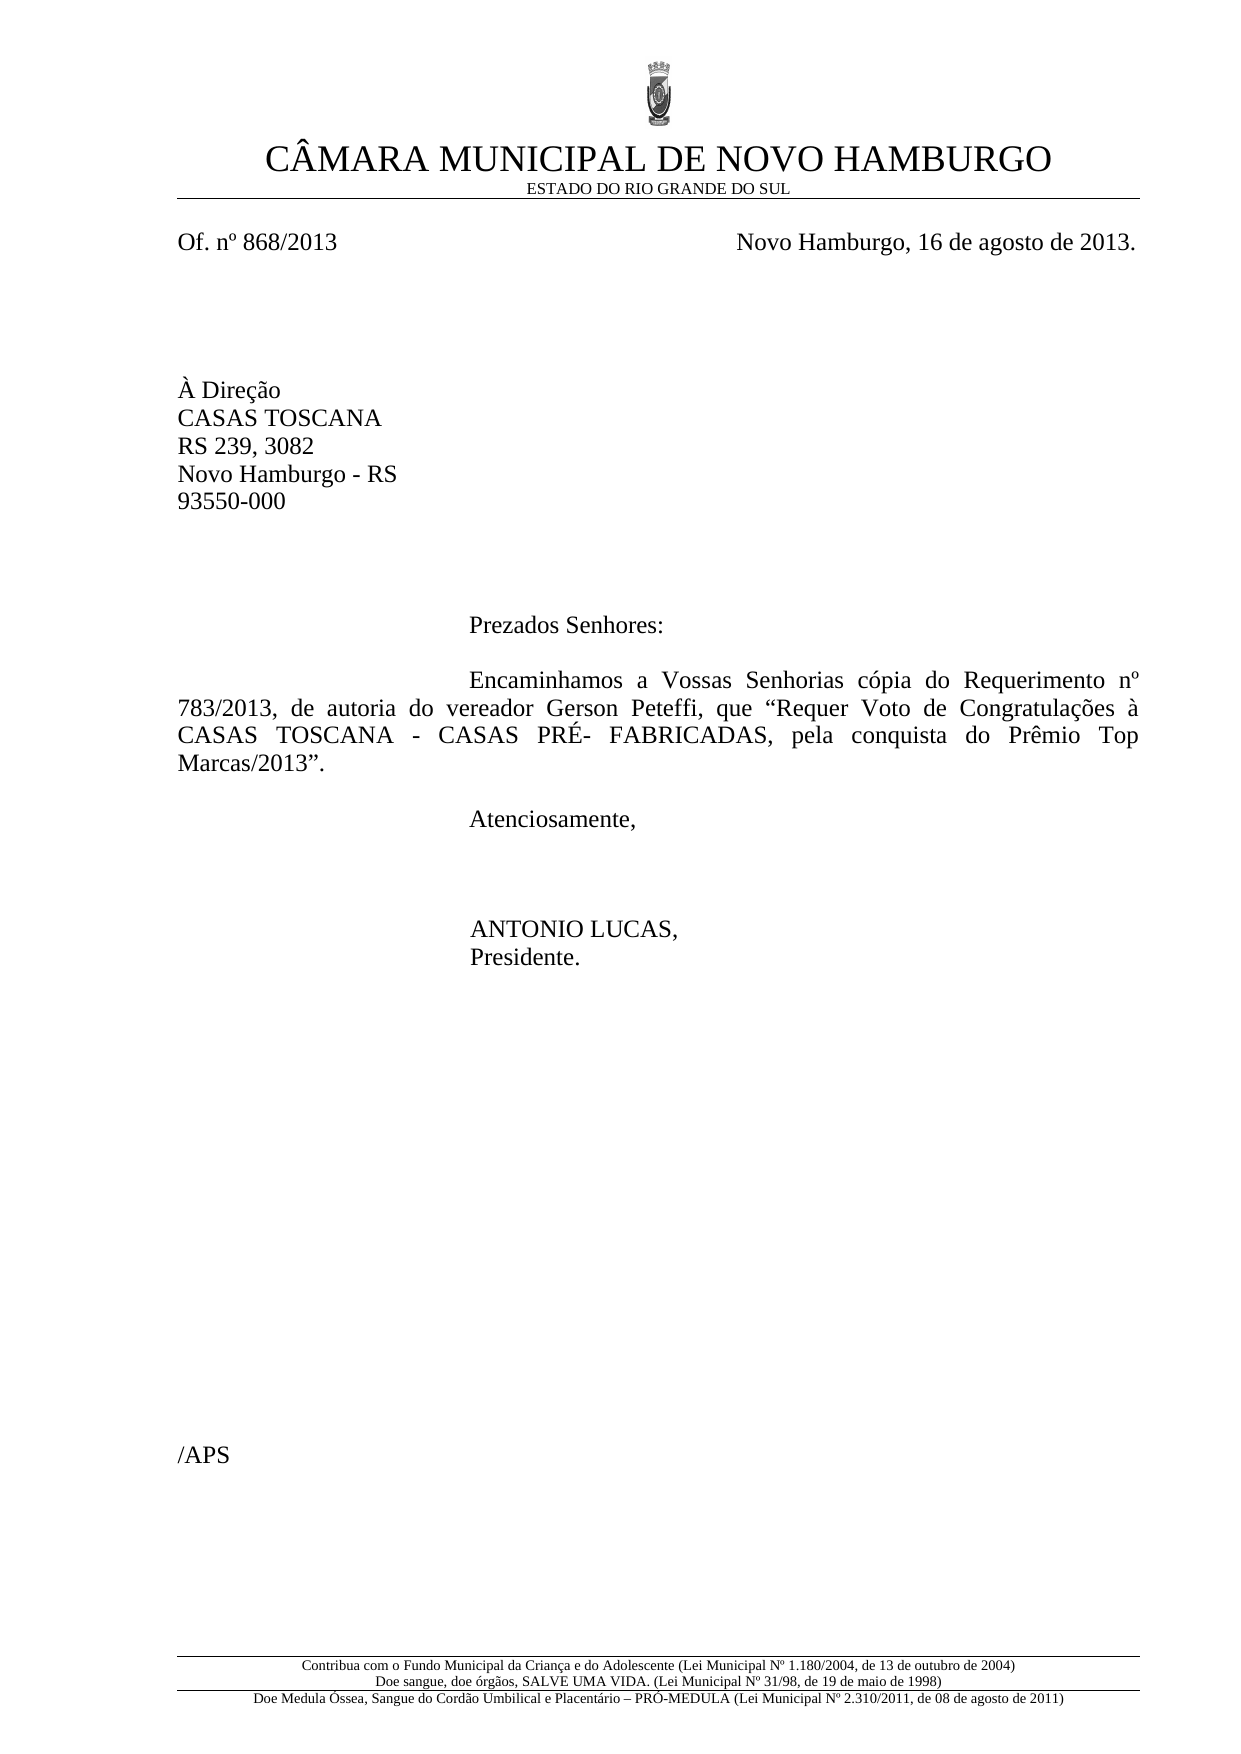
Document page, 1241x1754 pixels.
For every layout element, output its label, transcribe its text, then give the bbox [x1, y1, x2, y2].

text RS 239, 3082 [177, 432, 1140, 460]
text Of. nº 868/2013 Novo Hamburgo, 16 de agosto de 2013. [177, 228, 1140, 256]
text 93550-000 [177, 487, 1140, 515]
text À Direção [177, 377, 1140, 404]
text Prezados Senhores: [177, 611, 1140, 638]
text Novo Hamburgo - RS [177, 460, 1140, 487]
text Atenciosamente, [177, 805, 1140, 832]
text ANTONIO LUCAS, [470, 916, 1140, 943]
text CASAS TOSCANA [177, 404, 1140, 432]
text /APS [177, 1441, 1140, 1469]
text Encaminhamos a Vossas Senhorias cópia do Requerimento nº 783/2013, de autoria do vereador Gerson Peteffi, que “Requer Voto de Congratulações à CASAS TOSCANA - CASAS PRÉ- FABRICADAS, pela conquista do Prêmio Top Marcas/2013”. [177, 666, 1140, 777]
text Presidente. [470, 943, 1140, 971]
